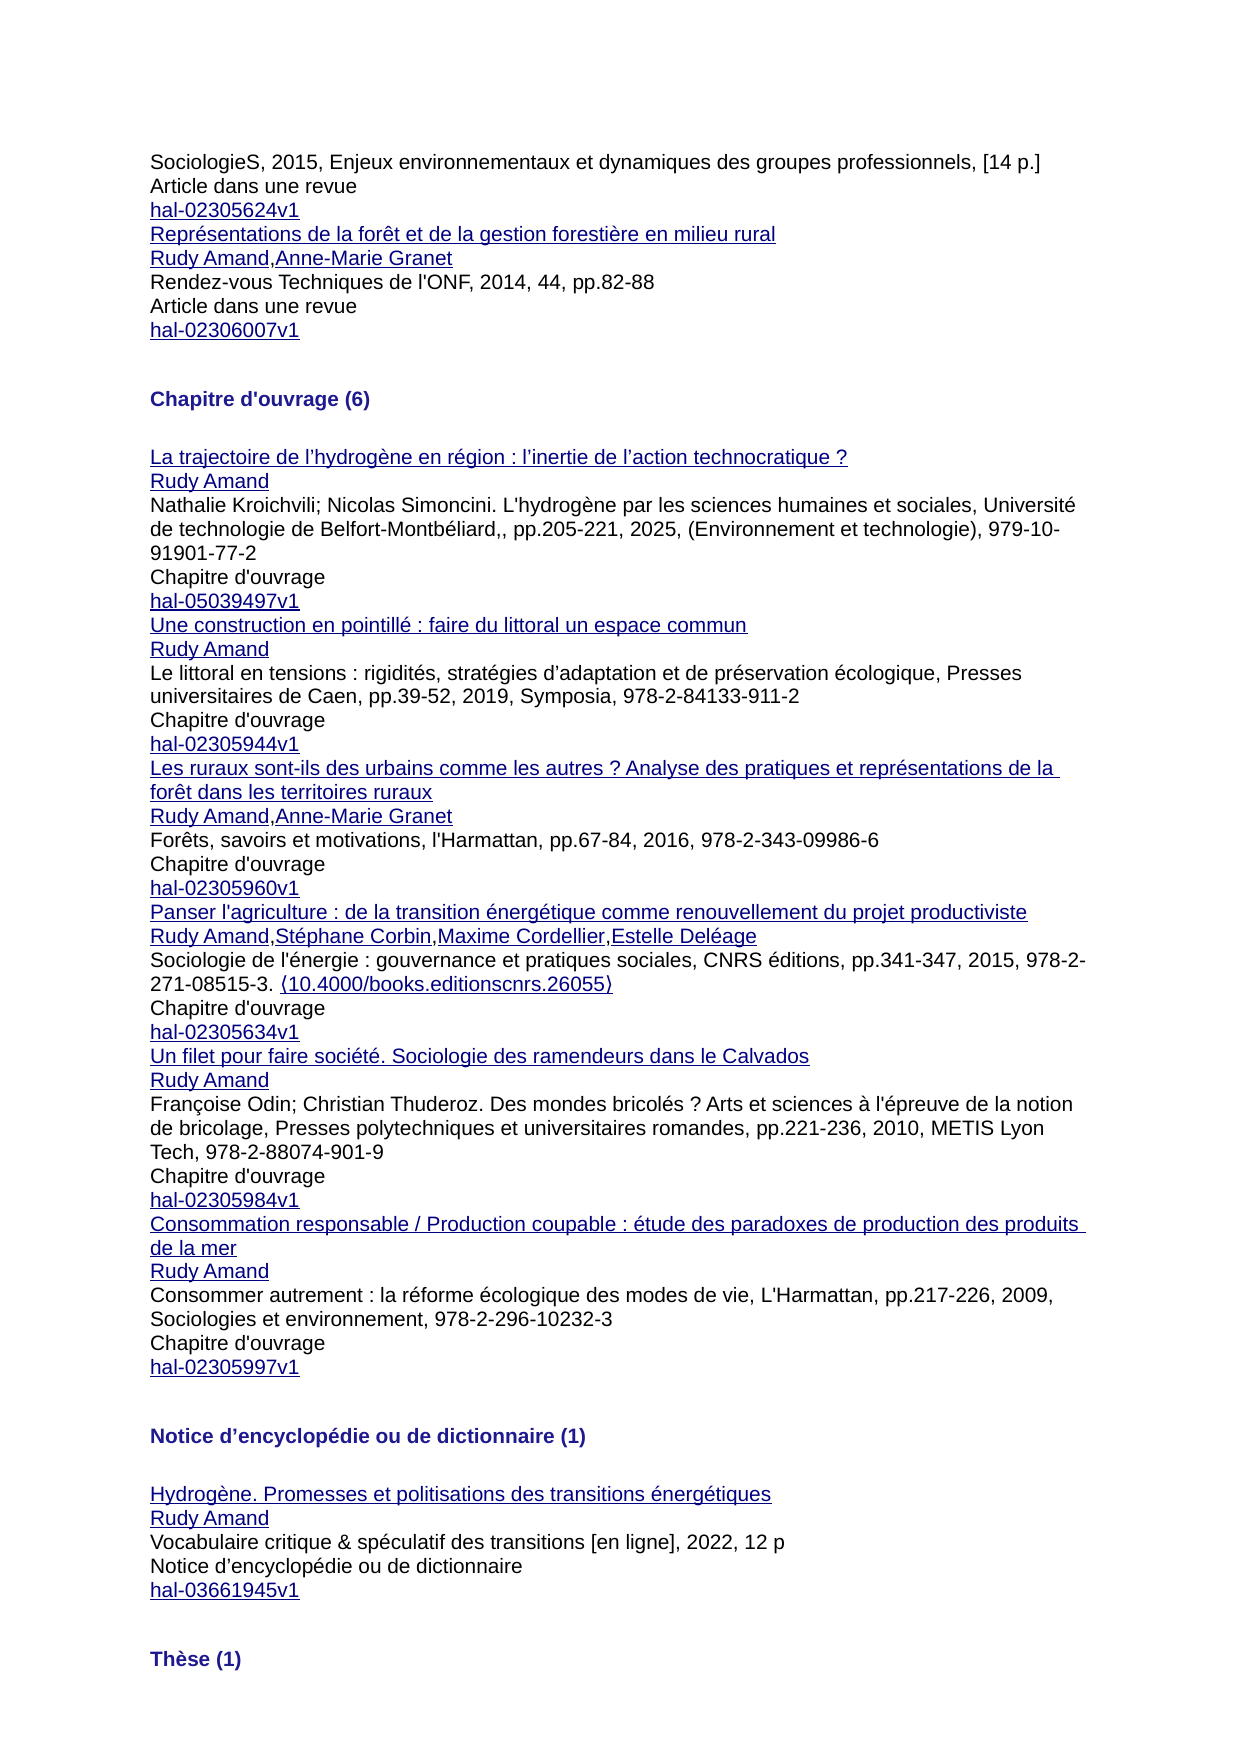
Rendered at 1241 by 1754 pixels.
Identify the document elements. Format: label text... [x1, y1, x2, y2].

table_cell Représentations de la forêt et de la gestion forestière en milieu rural Rudy Amand,Anne-Marie Granet Rendez-vous Techniques de l'ONF, 2014, 44, pp.82-88 Article dans une revue hal-02306007v1 [150, 222, 1090, 342]
table_cell Consommation responsable / Production coupable : étude des paradoxes de production des produits de la mer Rudy Amand Consommer autrement : la réforme écologique des modes de vie, L'Harmattan, pp.217-226, 2009, Sociologies et environnement, 978-2-296-10232-3 Chapitre d'ouvrage hal-02305997v1 [150, 1211, 1090, 1379]
table_cell Les ruraux sont-ils des urbains comme les autres ? Analyse des pratiques et représentations de la forêt dans les territoires ruraux Rudy Amand,Anne-Marie Granet Forêts, savoirs et motivations, l'Harmattan, pp.67-84, 2016, 978-2-343-09986-6 Chapitre d'ouvrage hal-02305960v1 [150, 756, 1090, 900]
subtitle Chapitre d'ouvrage (6) [150, 386, 1090, 410]
table_cell Un filet pour faire société. Sociologie des ramendeurs dans le Calvados Rudy Amand Françoise Odin; Christian Thuderoz. Des mondes bricolés ? Arts et sciences à l'épreuve de la notion de bricolage, Presses polytechniques et universitaires romandes, pp.221-236, 2010, METIS Lyon Tech, 978-2-88074-901-9 Chapitre d'ouvrage hal-02305984v1 [150, 1044, 1090, 1211]
table_cell Panser l'agriculture : de la transition énergétique comme renouvellement du projet productiviste Rudy Amand,Stéphane Corbin,Maxime Cordellier,Estelle Deléage Sociologie de l'énergie : gouvernance et pratiques sociales, CNRS éditions, pp.341-347, 2015, 978-2-271-08515-3. ⟨10.4000/books.editionscnrs.26055⟩ Chapitre d'ouvrage hal-02305634v1 [150, 900, 1090, 1044]
subtitle Notice d’encyclopédie ou de dictionnaire (1) [150, 1424, 1090, 1448]
subtitle Thèse (1) [150, 1647, 1090, 1671]
table_cell SociologieS, 2015, Enjeux environnementaux et dynamiques des groupes professionnels, [14 p.] Article dans une revue hal-02305624v1 [150, 150, 1090, 222]
table_cell Une construction en pointillé : faire du littoral un espace commun Rudy Amand Le littoral en tensions : rigidités, stratégies d’adaptation et de préservation écologique, Presses universitaires de Caen, pp.39-52, 2019, Symposia, 978-2-84133-911-2 Chapitre d'ouvrage hal-02305944v1 [150, 613, 1090, 756]
table_header Hydrogène. Promesses et politisations des transitions énergétiques Rudy Amand Vocabulaire critique & spéculatif des transitions [en ligne], 2022, 12 p Notice d’encyclopédie ou de dictionnaire hal-03661945v1 [150, 1482, 1090, 1602]
table_header La trajectoire de l’hydrogène en région : l’inertie de l’action technocratique ? Rudy Amand Nathalie Kroichvili; Nicolas Simoncini. L'hydrogène par les sciences humaines et sociales, Université de technologie de Belfort-Montbéliard,, pp.205-221, 2025, (Environnement et technologie), 979-10-91901-77-2 Chapitre d'ouvrage hal-05039497v1 [150, 445, 1090, 612]
